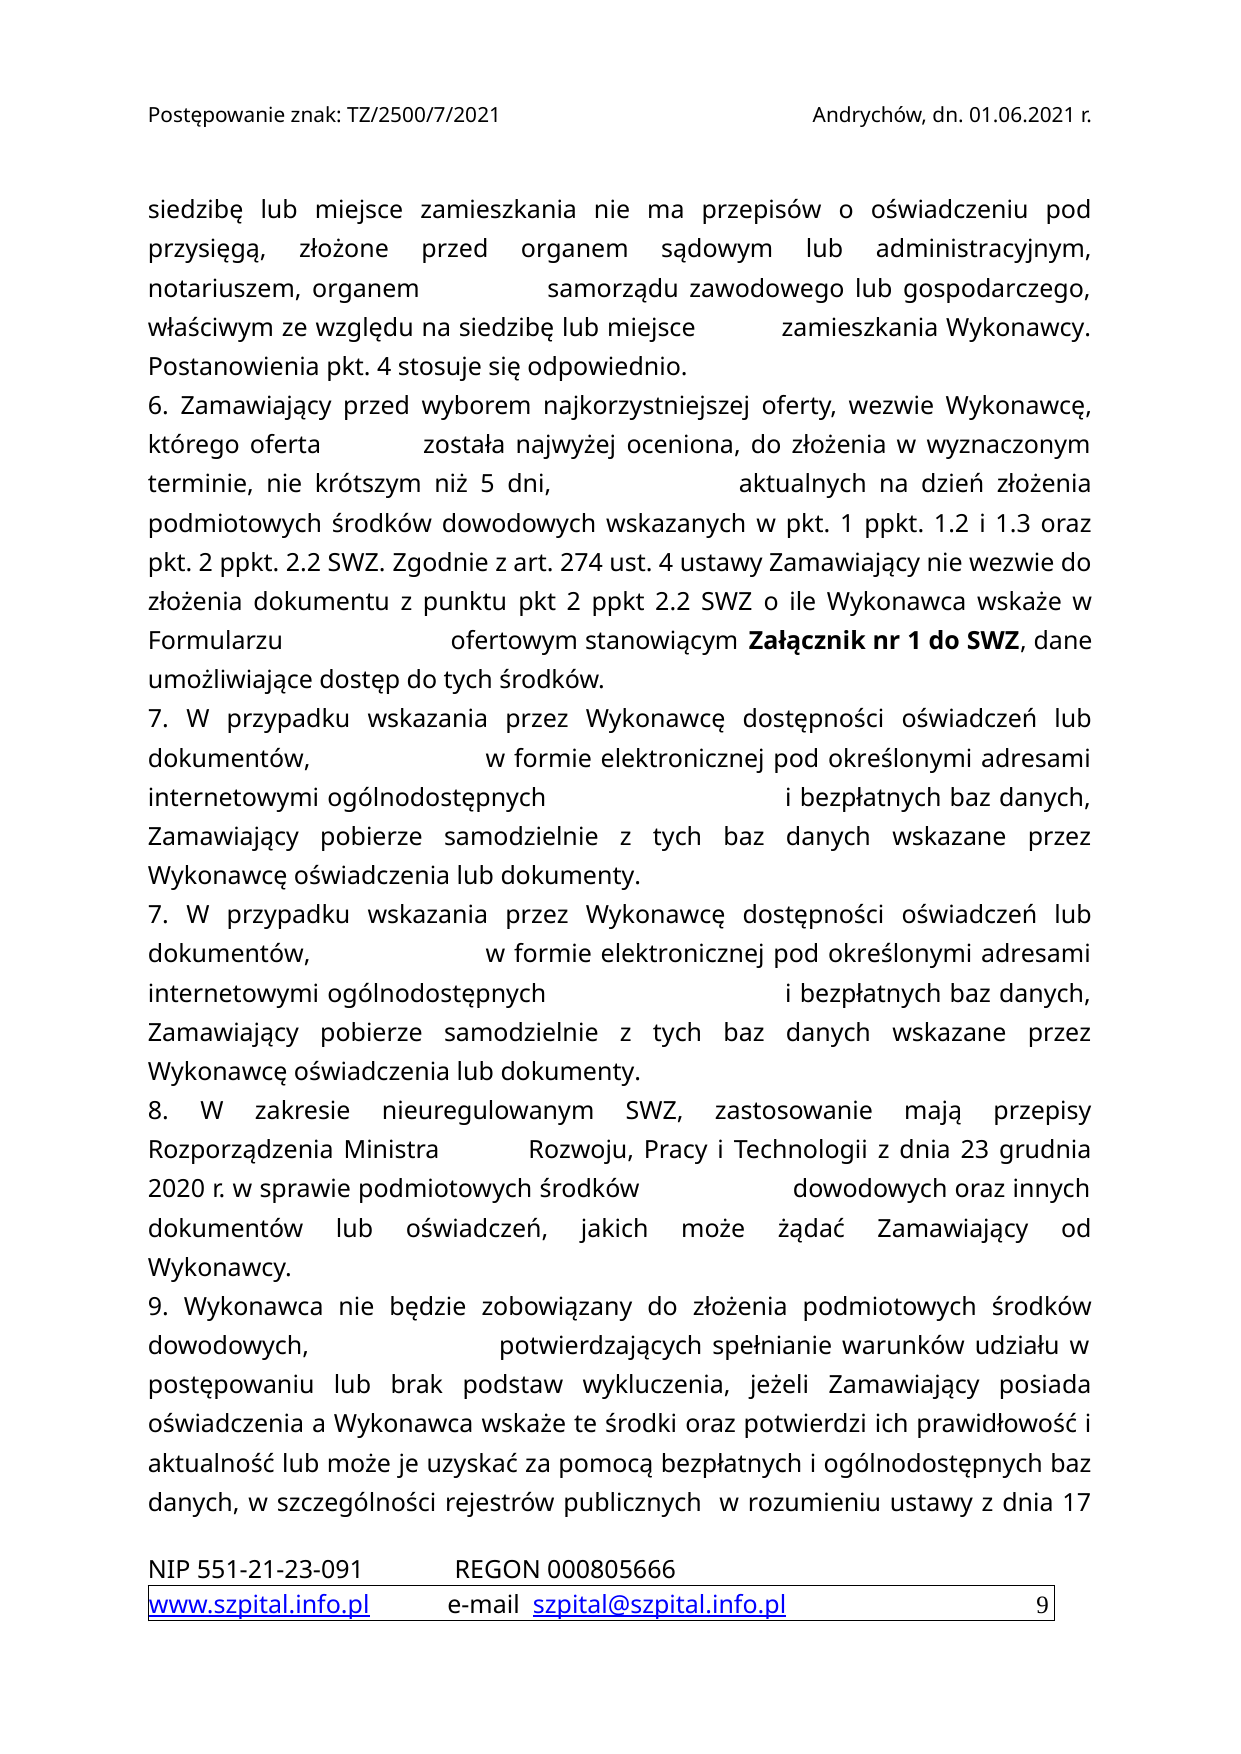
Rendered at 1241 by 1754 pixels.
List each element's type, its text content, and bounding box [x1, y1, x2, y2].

list 6. Zamawiający przed wyborem najkorzystniejszej oferty, wezwie Wykonawcę, którego oferta została najwyżej oceniona, do złożenia w wyznaczonym terminie, nie krótszym niż 5 dni, aktualnych na dzień złożenia podmiotowych środków dowodowych wskazanych w pkt. 1 ppkt. 1.2 i 1.3 oraz pkt. 2 ppkt. 2.2 SWZ. Zgodnie z art. 274 ust. 4 ustawy Zamawiający nie wezwie do złożenia dokumentu z punktu pkt 2 ppkt 2.2 SWZ o ile Wykonawca wskaże w Formularzu ofertowym stanowiącym Załącznik nr 1 do SWZ, dane umożliwiające dostęp do tych środków. [148, 388, 1092, 696]
text siedzibę lub miejsce zamieszkania nie ma przepisów o oświadczeniu pod przysięgą, złożone przed organem sądowym lub administracyjnym, notariuszem, organem samorządu zawodowego lub gospodarczego, właściwym ze względu na siedzibę lub miejsce zamieszkania Wykonawcy. Postanowienia pkt. 4 stosuje się odpowiednio. [148, 192, 1092, 383]
text 7. W przypadku wskazania przez Wykonawcę dostępności oświadczeń lub dokumentów, w formie elektronicznej pod określonymi adresami internetowymi ogólnodostępnych i bezpłatnych baz danych, Zamawiający pobierze samodzielnie z tych baz danych wskazane przez Wykonawcę oświadczenia lub dokumenty. [148, 897, 1092, 1088]
list 8. W zakresie nieuregulowanym SWZ, zastosowanie mają przepisy Rozporządzenia Ministra Rozwoju, Pracy i Technologii z dnia 23 grudnia 2020 r. w sprawie podmiotowych środków dowodowych oraz innych dokumentów lub oświadczeń, jakich może żądać Zamawiający od Wykonawcy. [148, 1093, 1092, 1283]
list 9. Wykonawca nie będzie zobowiązany do złożenia podmiotowych środków dowodowych, potwierdzających spełnianie warunków udziału w postępowaniu lub brak podstaw wykluczenia, jeżeli Zamawiający posiada oświadczenia a Wykonawca wskaże te środki oraz potwierdzi ich prawidłowość i aktualność lub może je uzyskać za pomocą bezpłatnych i ogólnodostępnych baz danych, w szczególności rejestrów publicznych w rozumieniu ustawy z dnia 17 [148, 1288, 1092, 1518]
list 7. W przypadku wskazania przez Wykonawcę dostępności oświadczeń lub dokumentów, w formie elektronicznej pod określonymi adresami internetowymi ogólnodostępnych i bezpłatnych baz danych, Zamawiający pobierze samodzielnie z tych baz danych wskazane przez Wykonawcę oświadczenia lub dokumenty. [148, 701, 1092, 892]
